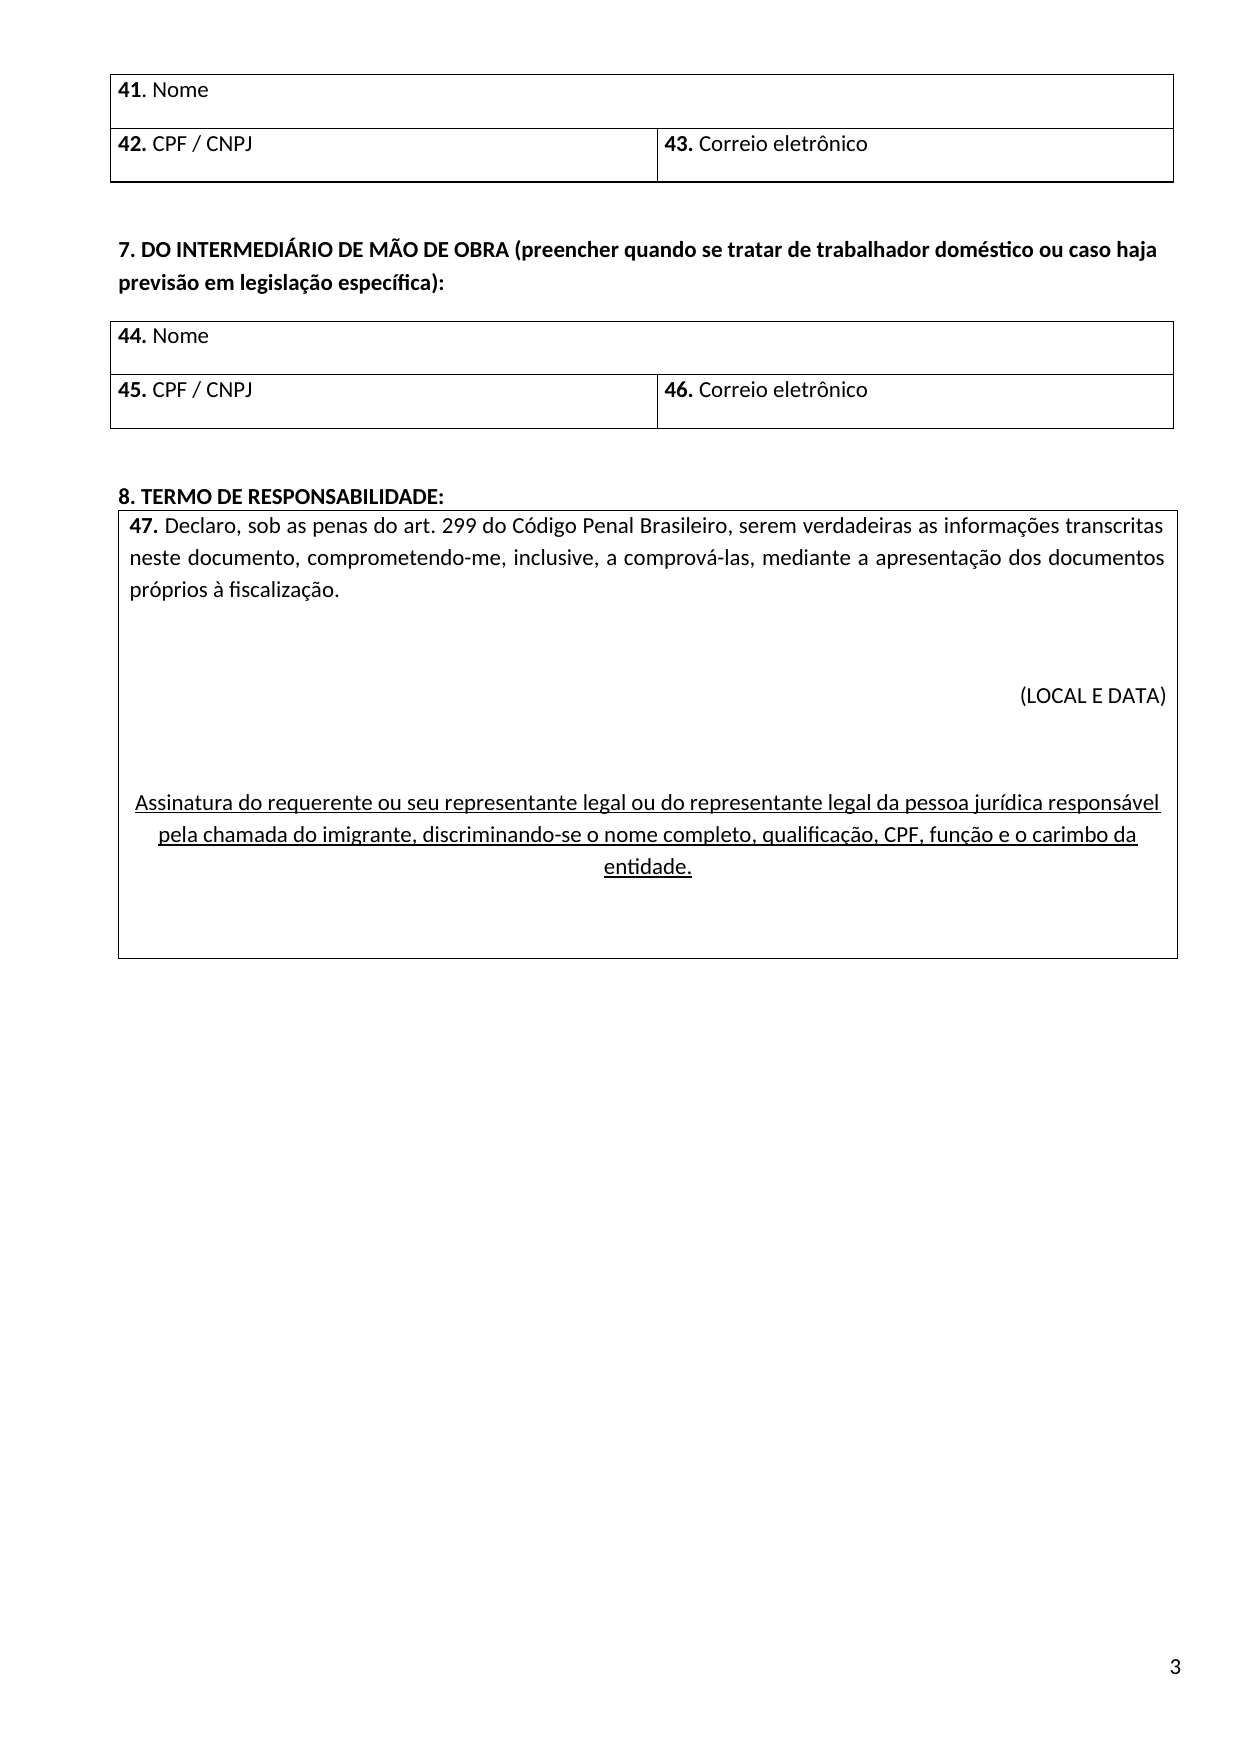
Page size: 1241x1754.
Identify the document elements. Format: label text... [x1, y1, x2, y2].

list 8. TERMO DE RESPONSABILIDADE: [118, 482, 1181, 510]
table_header 47. Declaro, sob as penas do art. 299 do Código Penal Brasileiro, serem verdadeiras as informações transcritas neste documento, comprometendo-me, inclusive, a comprová-las, mediante a apresentação dos documentos próprios à fiscalização. (LOCAL E DATA) Assinatura do requerente ou seu representante legal ou do representante legal da pessoa jurídica responsável pela chamada do imigrante, discriminando-se o nome completo, qualificação, CPF, função e o carimbo da entidade. [119, 511, 1177, 958]
table_header 41. Nome [111, 75, 1173, 128]
table_header 44. Nome [111, 322, 1173, 374]
text 7. DO INTERMEDIÁRIO DE MÃO DE OBRA (preencher quando se tratar de trabalhador doméstico ou caso haja previsão em legislação específica): [118, 235, 1181, 296]
table_cell 43. Correio eletrônico [658, 129, 1173, 181]
table_cell 42. CPF / CNPJ [111, 129, 657, 181]
table_cell 45. CPF / CNPJ [111, 375, 657, 428]
table_cell 46. Correio eletrônico [658, 375, 1173, 428]
